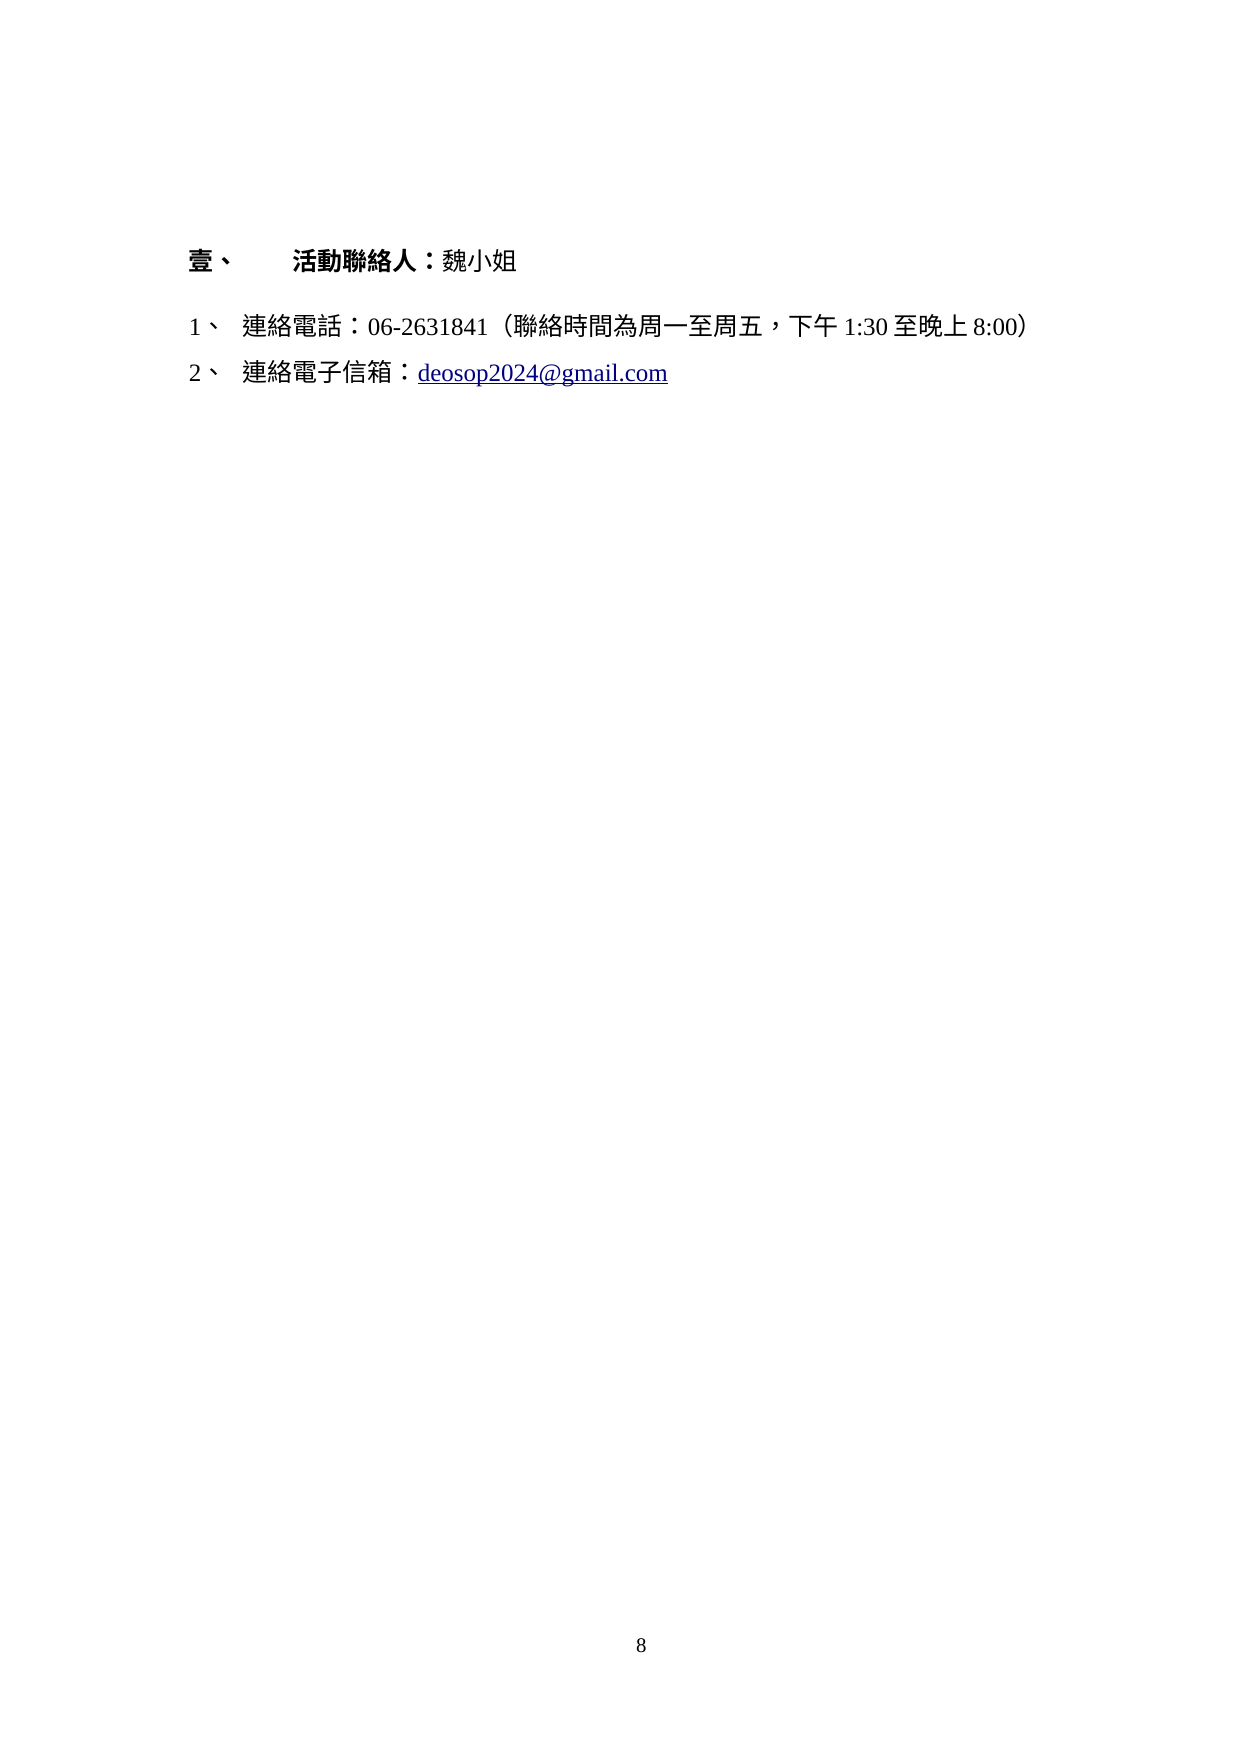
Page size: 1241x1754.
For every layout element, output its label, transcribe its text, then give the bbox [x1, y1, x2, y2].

list 連絡電話：06-2631841（聯絡時間為周一至周五，下午1:30至晚上8:00） [189, 297, 1053, 343]
list 連絡電子信箱：deosop2024@gmail.com [189, 343, 1053, 388]
subtitle 活動聯絡人：魏小姐 [188, 232, 1053, 278]
